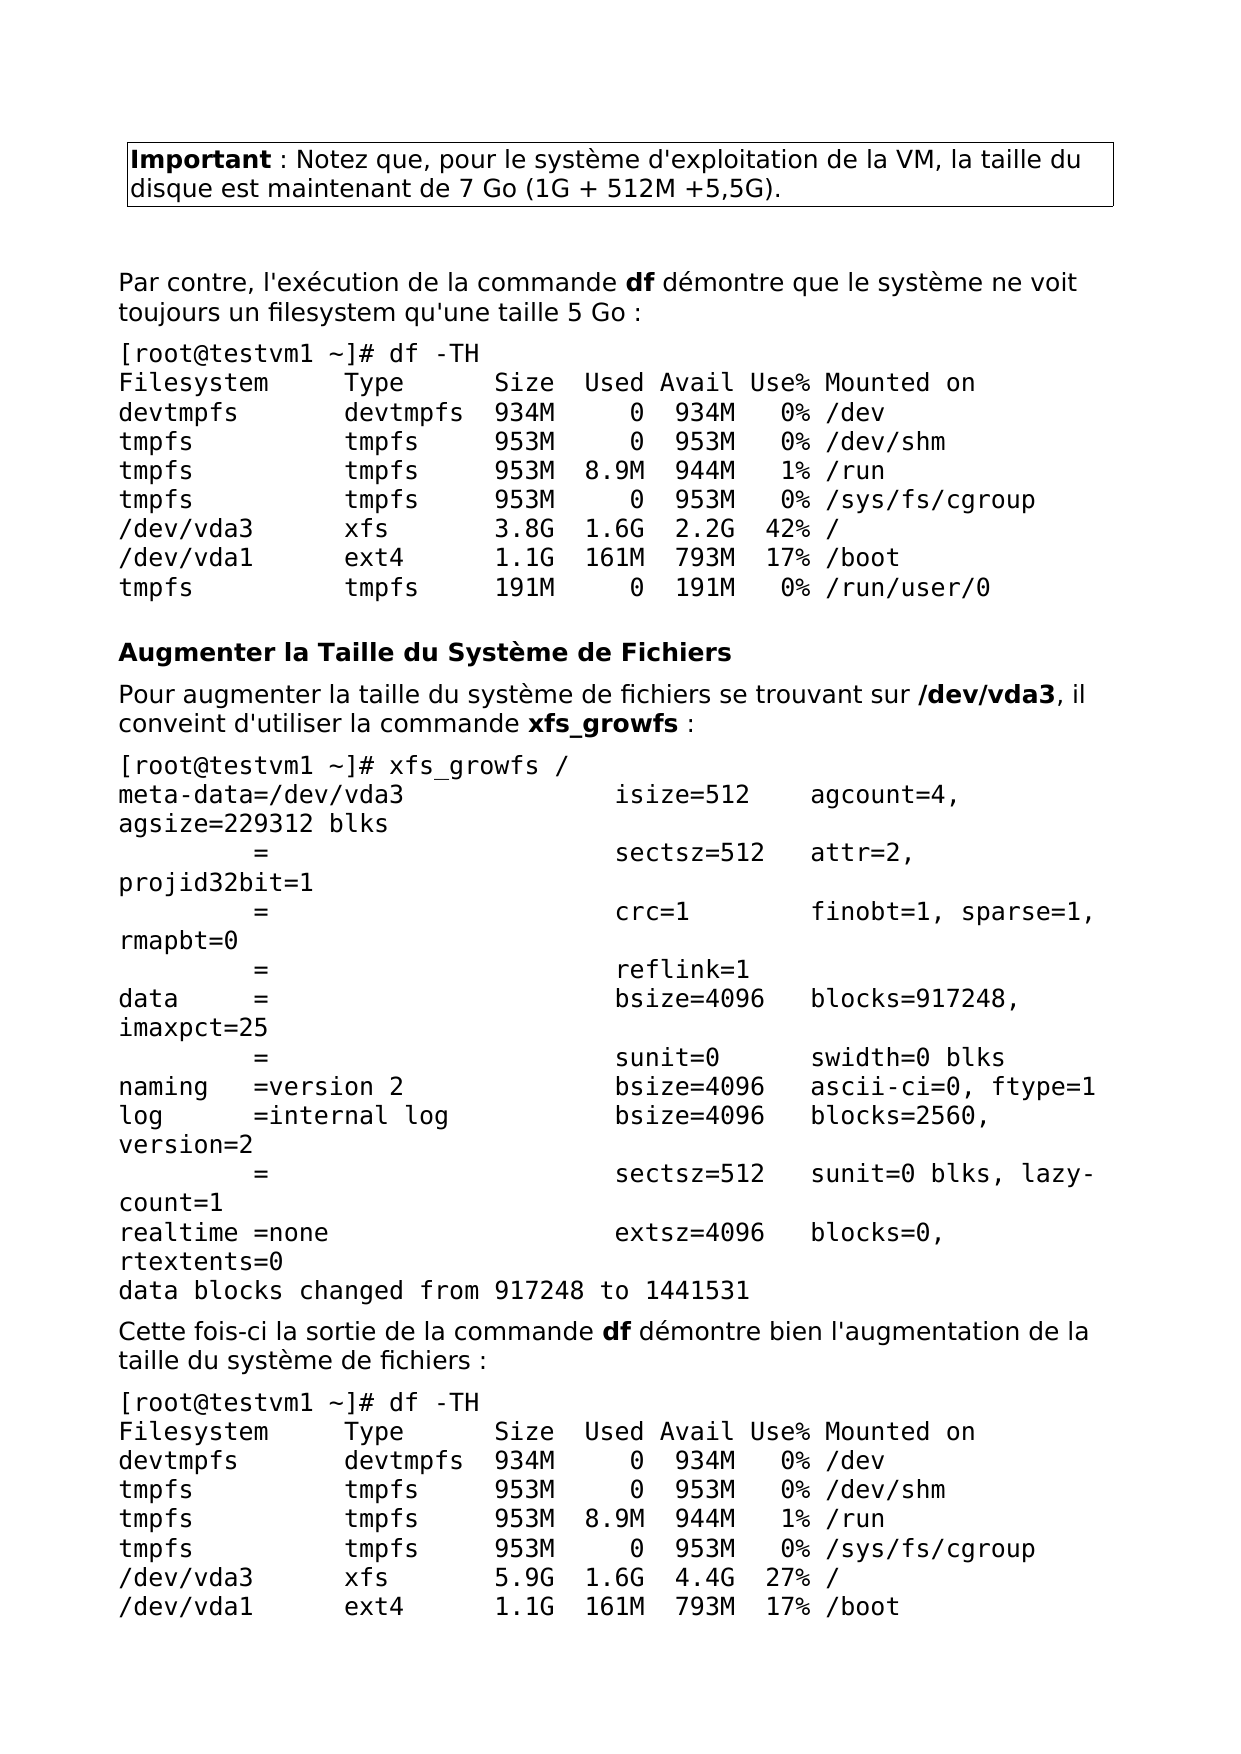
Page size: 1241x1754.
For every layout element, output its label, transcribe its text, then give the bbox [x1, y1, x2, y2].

subtitle Augmenter la Taille du Système de Fichiers [118, 639, 1122, 668]
text [root@testvm1 ~]# df -TH Filesystem Type Size Used Avail Use% Mounted on devtmpfs devtmpfs 934M 0 934M 0% /dev tmpfs tmpfs 953M 0 953M 0% /dev/shm tmpfs tmpfs 953M 8.9M 944M 1% /run tmpfs tmpfs 953M 0 953M 0% /sys/fs/cgroup /dev/vda3 xfs 3.8G 1.6G 2.2G 42% / /dev/vda1 ext4 1.1G 161M 793M 17% /boot tmpfs tmpfs 191M 0 191M 0% /run/user/0 [118, 339, 1122, 602]
text Par contre, l'exécution de la commande df démontre que le système ne voit toujours un filesystem qu'une taille 5 Go : [118, 268, 1122, 327]
text [root@testvm1 ~]# xfs_growfs / meta-data=/dev/vda3 isize=512 agcount=4, agsize=229312 blks = sectsz=512 attr=2, projid32bit=1 = crc=1 finobt=1, sparse=1, rmapbt=0 = reflink=1 data = bsize=4096 blocks=917248, imaxpct=25 = sunit=0 swidth=0 blks naming =version 2 bsize=4096 ascii-ci=0, ftype=1 log =internal log bsize=4096 blocks=2560, version=2 = sectsz=512 sunit=0 blks, lazy-count=1 realtime =none extsz=4096 blocks=0, rtextents=0 data blocks changed from 917248 to 1441531 [118, 751, 1122, 1305]
text [root@testvm1 ~]# df -TH Filesystem Type Size Used Avail Use% Mounted on devtmpfs devtmpfs 934M 0 934M 0% /dev tmpfs tmpfs 953M 0 953M 0% /dev/shm tmpfs tmpfs 953M 8.9M 944M 1% /run tmpfs tmpfs 953M 0 953M 0% /sys/fs/cgroup /dev/vda3 xfs 5.9G 1.6G 4.4G 27% / /dev/vda1 ext4 1.1G 161M 793M 17% /boot [118, 1388, 1122, 1621]
text Pour augmenter la taille du système de fichiers se trouvant sur /dev/vda3, il conveint d'utiliser la commande xfs_growfs : [118, 680, 1122, 739]
text Cette fois-ci la sortie de la commande df démontre bien l'augmentation de la taille du système de fichiers : [118, 1317, 1122, 1375]
table_header Important : Notez que, pour le système d'exploitation de la VM, la taille du disque est maintenant de 7 Go (1G + 512M +5,5G). [128, 143, 1113, 206]
